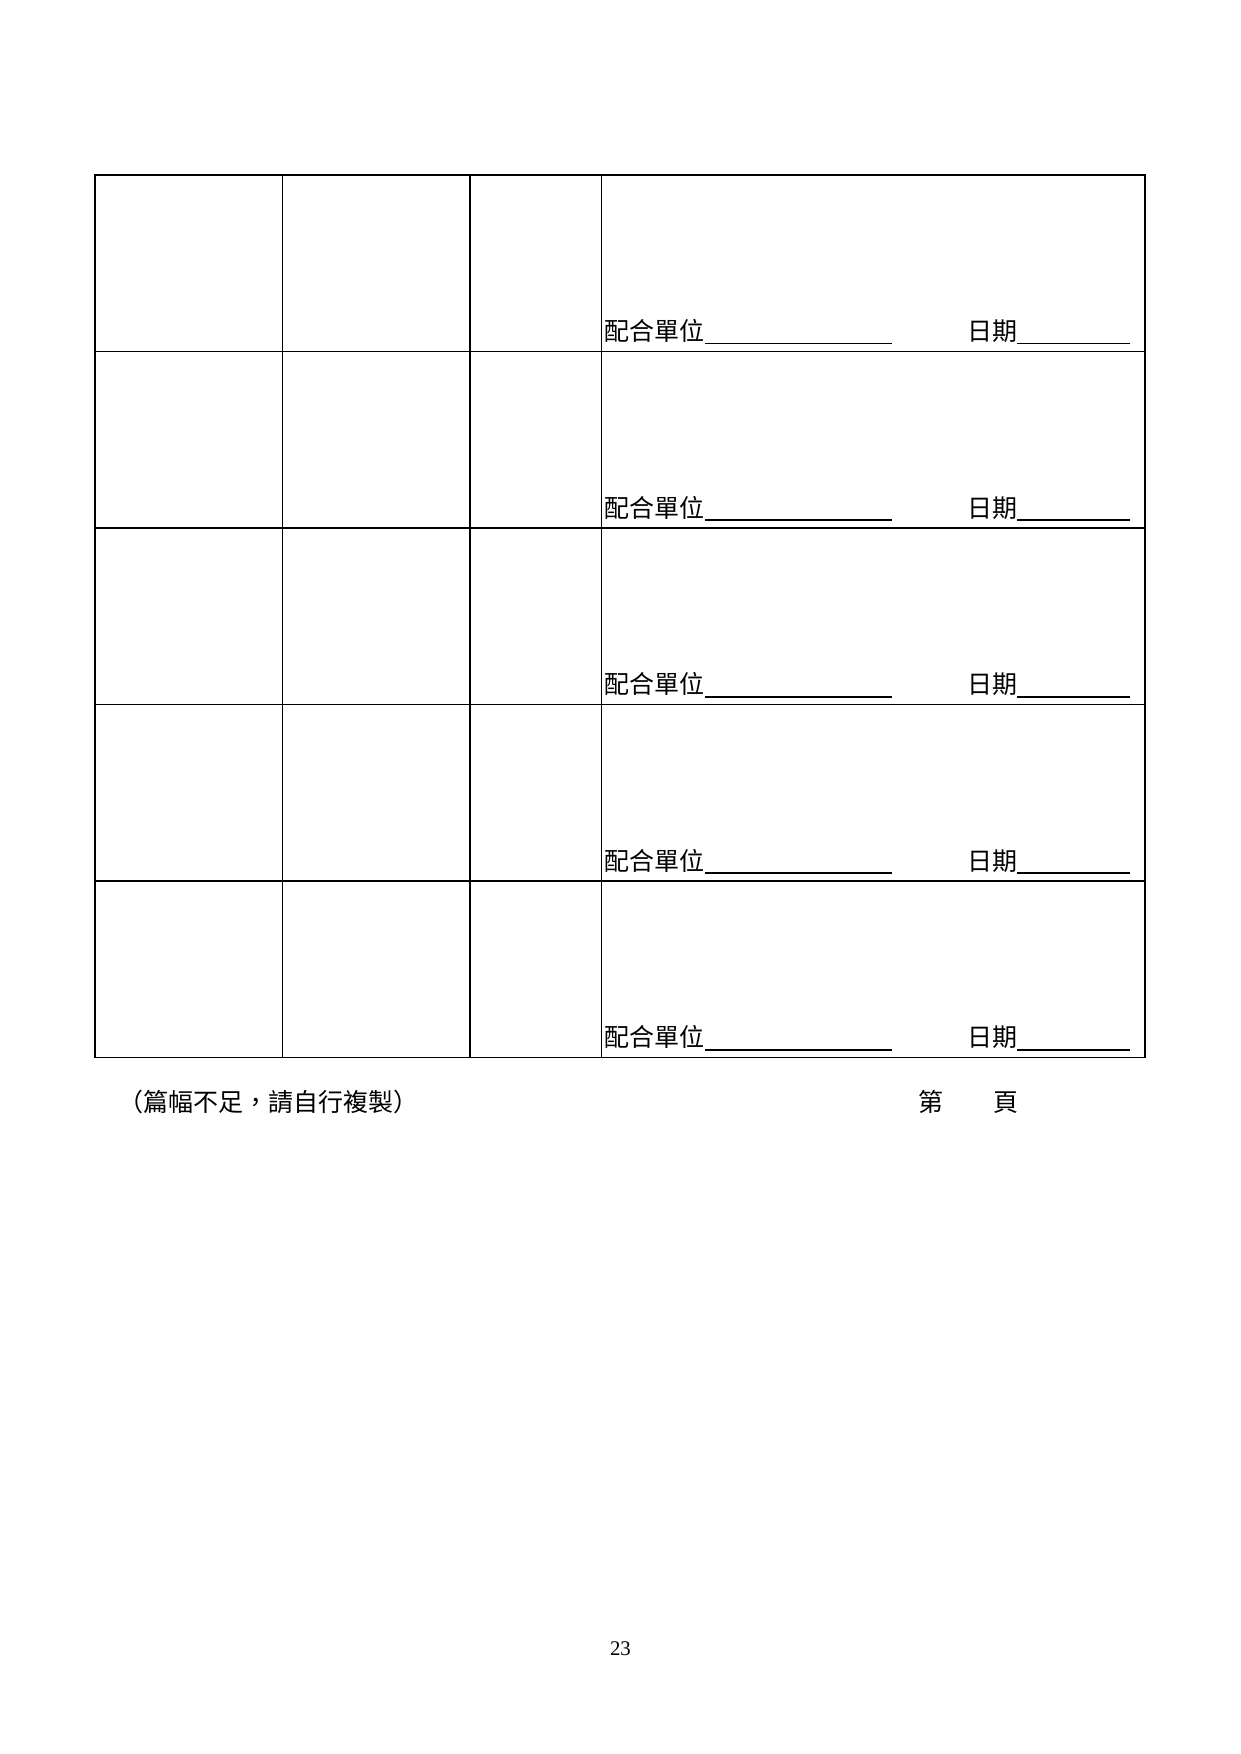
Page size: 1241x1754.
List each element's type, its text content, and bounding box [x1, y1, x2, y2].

table_cell [283, 352, 469, 527]
table_cell [283, 176, 469, 351]
table_cell [283, 529, 469, 704]
table_cell [96, 176, 282, 351]
table_cell [96, 705, 282, 880]
table_cell [471, 705, 601, 880]
table_cell 配合單位 日期 [602, 882, 1144, 1057]
table_cell [471, 529, 601, 704]
table_cell [283, 882, 469, 1057]
text （篇幅不足，請自行複製） 第 頁 [118, 1058, 1119, 1121]
table_cell 配合單位 日期 [602, 352, 1144, 527]
table_cell 配合單位 日期 [602, 705, 1144, 880]
table_cell [96, 352, 282, 527]
table_cell [471, 882, 601, 1057]
table_cell [471, 176, 601, 351]
table_cell [96, 882, 282, 1057]
table_cell [283, 705, 469, 880]
table_cell [471, 352, 601, 527]
table_cell 配合單位 日期 [602, 176, 1144, 351]
table_cell 配合單位 日期 [602, 529, 1144, 704]
table_cell [96, 529, 282, 704]
